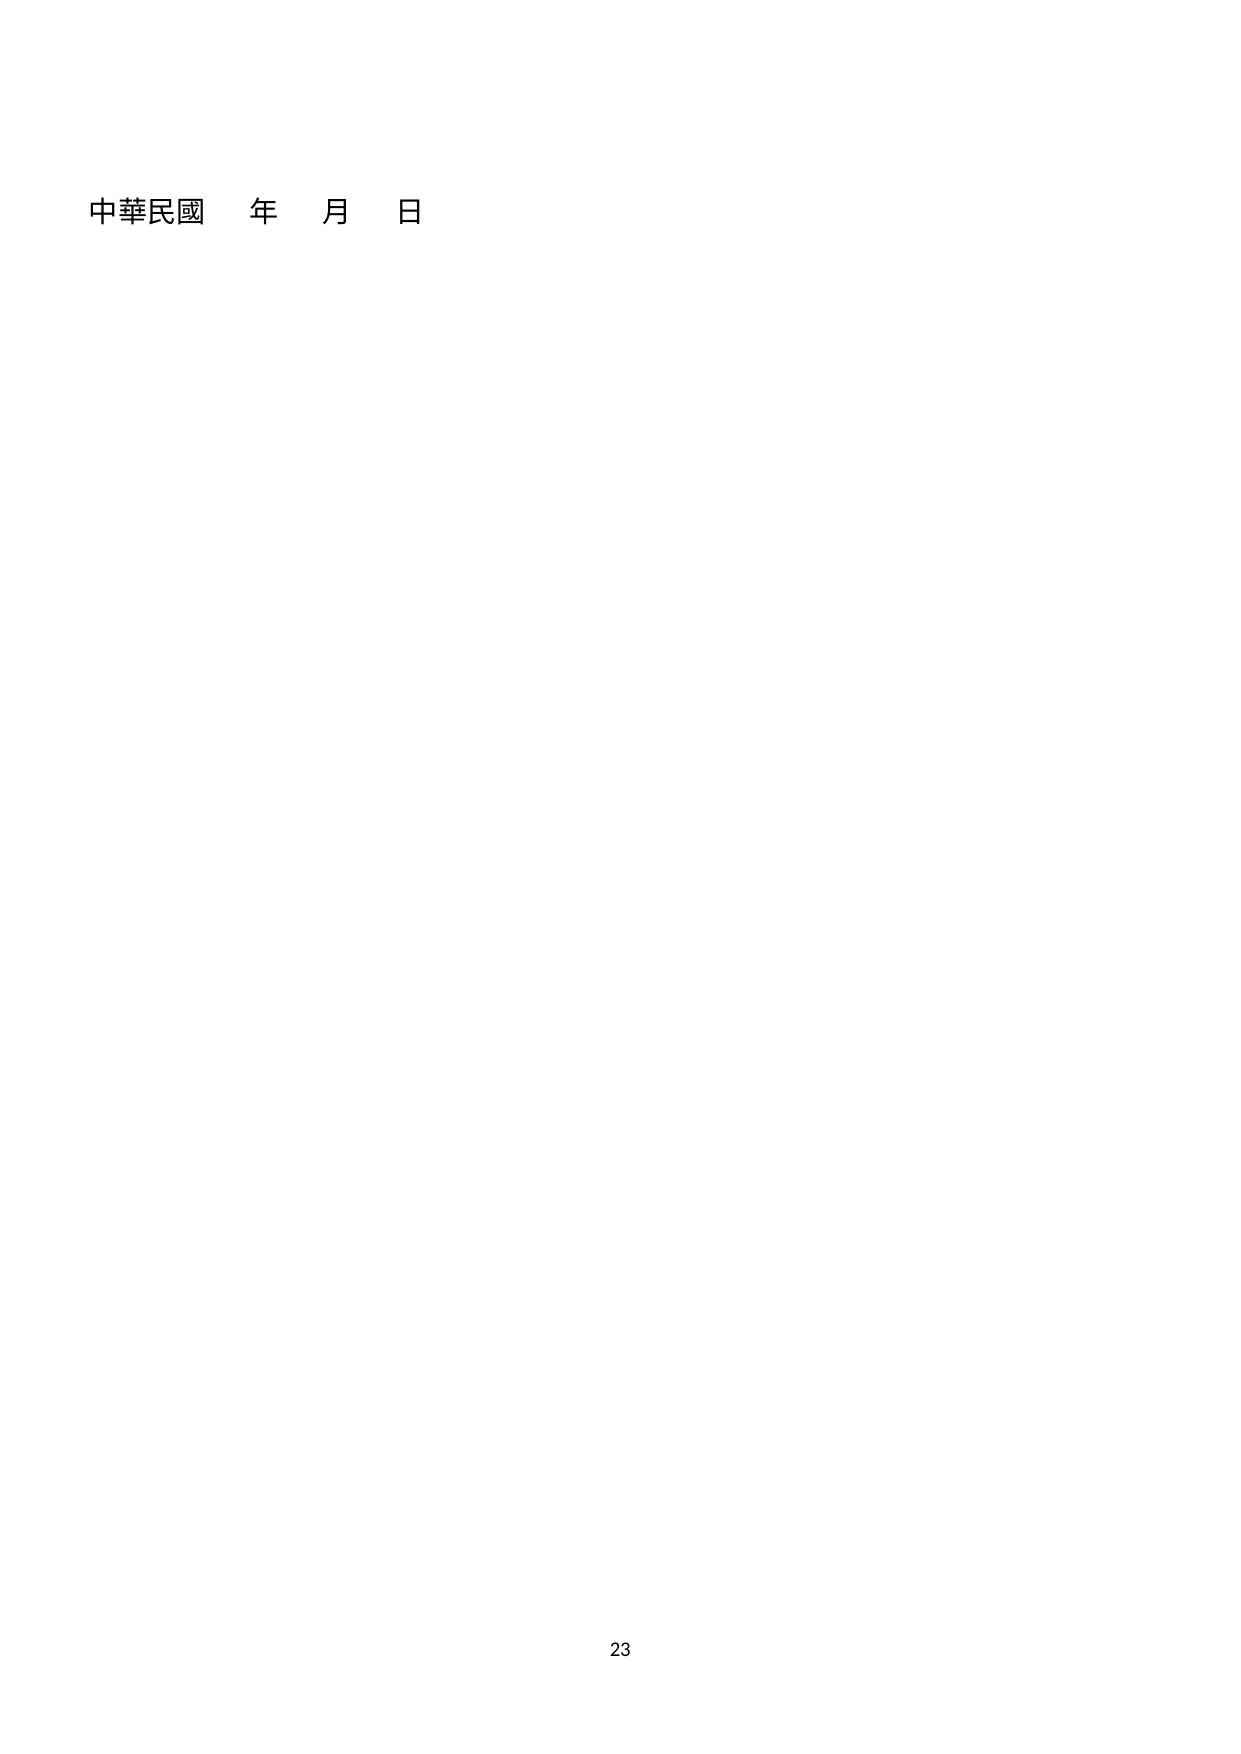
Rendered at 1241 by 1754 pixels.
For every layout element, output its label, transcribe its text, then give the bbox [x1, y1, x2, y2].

text 中華民國 年 月 日 [89, 168, 1152, 230]
